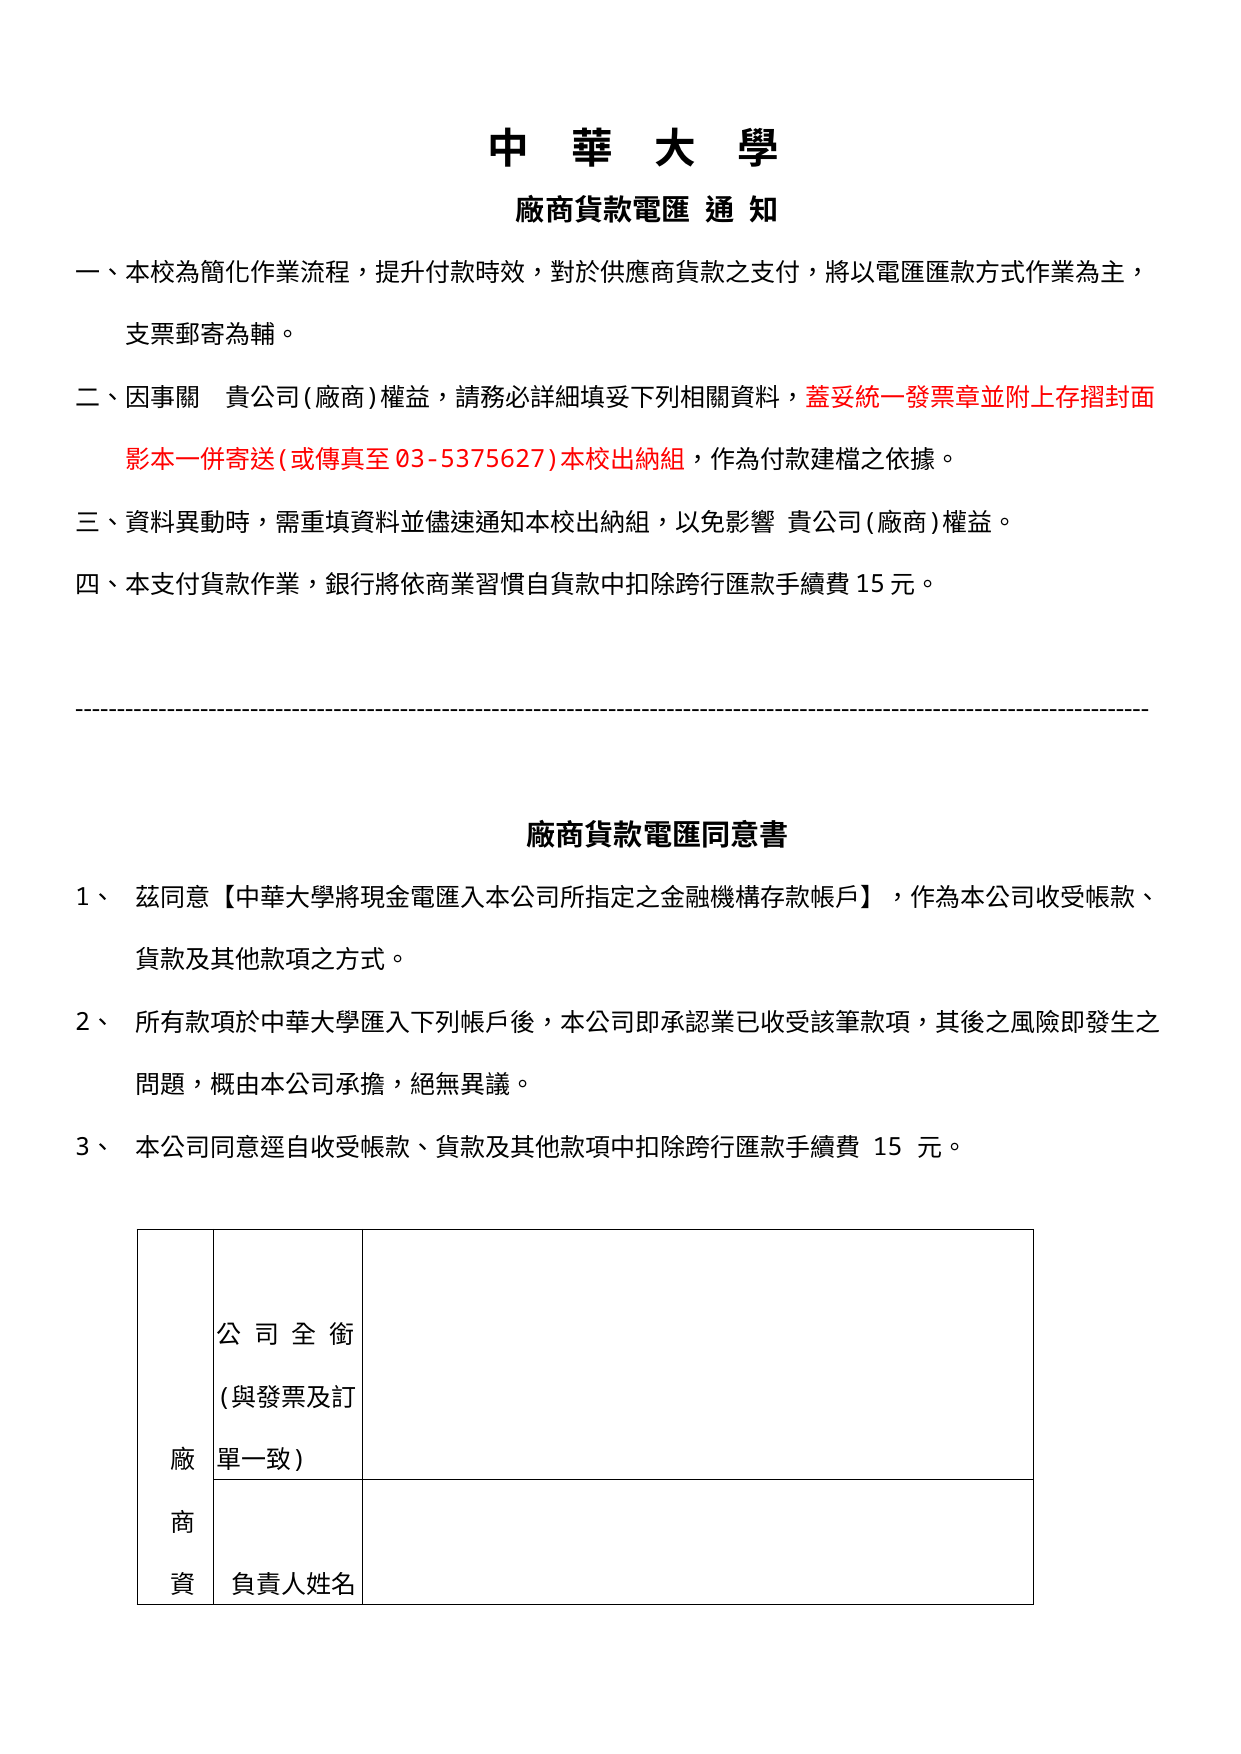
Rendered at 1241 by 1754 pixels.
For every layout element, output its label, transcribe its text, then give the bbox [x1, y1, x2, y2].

text 一、本校為簡化作業流程，提升付款時效，對於供應商貨款之支付，將以電匯匯款方式作業為主， [75, 229, 1165, 291]
text --------------------------------------------------------------------------------------------------------------------------------- [75, 666, 1165, 729]
text 三、資料異動時，需重填資料並儘速通知本校出納組，以免影響 貴公司(廠商)權益。 [75, 479, 1165, 541]
text 二、因事關 貴公司(廠商)權益，請務必詳細填妥下列相關資料，蓋妥統一發票章並附上存摺封面 [75, 354, 1165, 416]
table_header 廠 商 資 [138, 1230, 213, 1604]
list 所有款項於中華大學匯入下列帳戶後，本公司即承認業已收受該筆款項，其後之風險即發生之問題，概由本公司承擔，絕無異議。 [75, 979, 1165, 1104]
text 中 華 大 學 [75, 104, 1165, 166]
table_header [363, 1230, 1033, 1479]
table_header 公 司 全 銜 (與發票及訂單一致) [214, 1230, 362, 1479]
text 廠商貨款電匯 通 知 [75, 166, 1165, 229]
list 茲同意【中華大學將現金電匯入本公司所指定之金融機構存款帳戶】，作為本公司收受帳款、貨款及其他款項之方式。 [75, 854, 1165, 979]
list 本公司同意逕自收受帳款、貨款及其他款項中扣除跨行匯款手續費 15 元。 [75, 1104, 1165, 1166]
text 廠商貨款電匯同意書 [75, 791, 1165, 854]
table_cell 負責人姓名 [214, 1480, 362, 1604]
text 四、本支付貨款作業，銀行將依商業習慣自貨款中扣除跨行匯款手續費15元。 [75, 541, 1165, 604]
table_cell [363, 1480, 1033, 1604]
text 支票郵寄為輔。 [125, 291, 1165, 354]
text 影本一併寄送(或傳真至03-5375627)本校出納組，作為付款建檔之依據。 [125, 416, 1165, 479]
